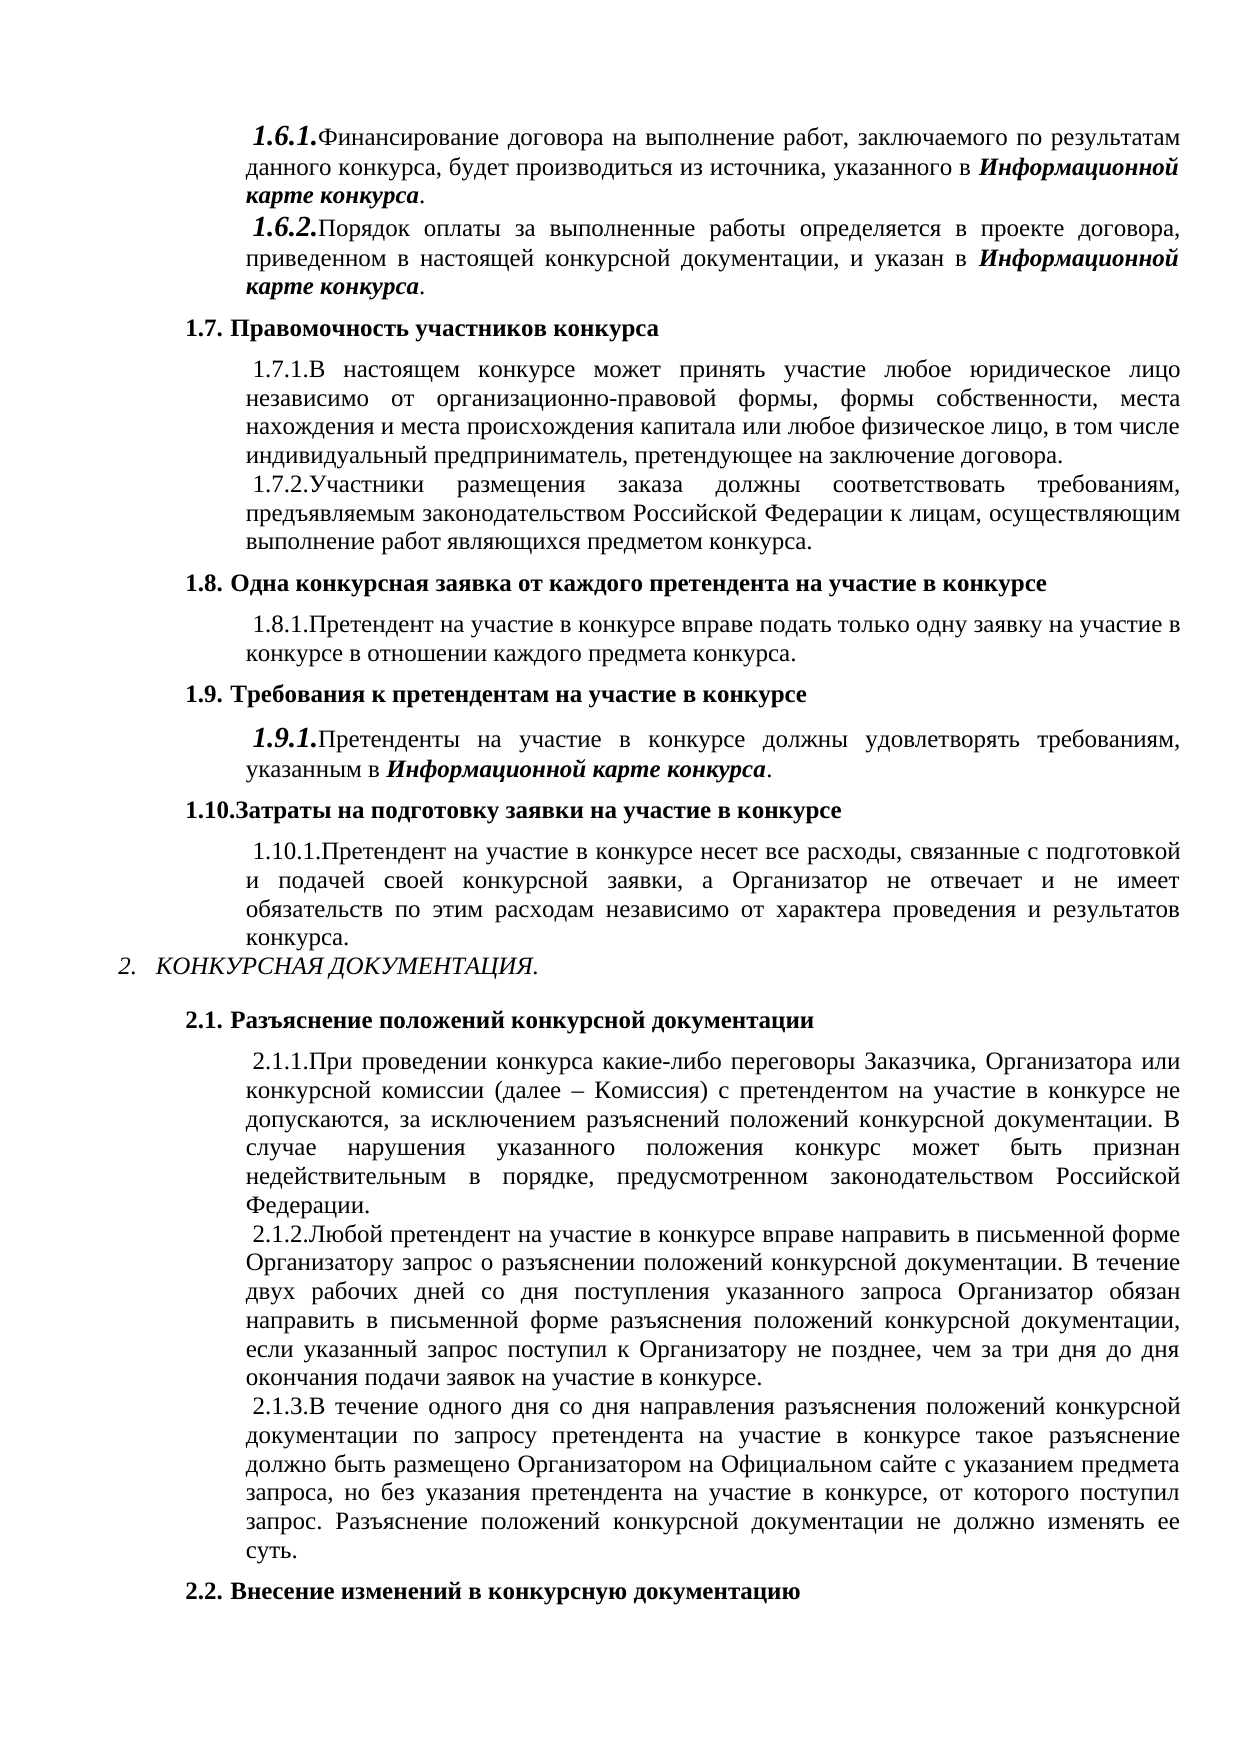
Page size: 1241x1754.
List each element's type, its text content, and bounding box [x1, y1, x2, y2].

list Разъяснение положений конкурсной документации [156, 1005, 1181, 1034]
list Финансирование договора на выполнение работ, заключаемого по результатам данного конкурса, будет производиться из источника, указанного в Информационной карте конкурса. [193, 118, 1181, 209]
list При проведении конкурса какие-либо переговоры Заказчика, Организатора или конкурсной комиссии (далее – Комиссия) с претендентом на участие в конкурсе не допускаются, за исключением разъяснений положений конкурсной документации. В случае нарушения указанного положения конкурс может быть признан недействительным в порядке, предусмотренном законодательством Российской Федерации. [193, 1046, 1181, 1219]
list Порядок оплаты за выполненные работы определяется в проекте договора, приведенном в настоящей конкурсной документации, и указан в Информационной карте конкурса. [193, 209, 1181, 300]
list Претендент на участие в конкурсе вправе подать только одну заявку на участие в конкурсе в отношении каждого предмета конкурса. [193, 609, 1181, 666]
list Претенденты на участие в конкурсе должны удовлетворять требованиям, указанным в Информационной карте конкурса. [193, 720, 1181, 782]
list Требования к претендентам на участие в конкурсе [156, 679, 1181, 708]
list В течение одного дня со дня направления разъяснения положений конкурсной документации по запросу претендента на участие в конкурсе такое разъяснение должно быть размещено Организатором на Официальном сайте с указанием предмета запроса, но без указания претендента на участие в конкурсе, от которого поступил запрос. Разъяснение положений конкурсной документации не должно изменять ее суть. [193, 1391, 1181, 1564]
list КОНКУРСНАЯ ДОКУМЕНТАЦИЯ. [118, 951, 1181, 980]
list Участники размещения заказа должны соответствовать требованиям, предъявляемым законодательством Российской Федерации к лицам, осуществляющим выполнение работ являющихся предметом конкурса. [193, 469, 1181, 555]
list Внесение изменений в конкурсную документацию [156, 1576, 1181, 1605]
list Претендент на участие в конкурсе несет все расходы, связанные с подготовкой и подачей своей конкурсной заявки, а Организатор не отвечает и не имеет обязательств по этим расходам независимо от характера проведения и результатов конкурса. [193, 836, 1181, 951]
list Правомочность участников конкурса [156, 313, 1181, 341]
list Любой претендент на участие в конкурсе вправе направить в письменной форме Организатору запрос о разъяснении положений конкурсной документации. В течение двух рабочих дней со дня поступления указанного запроса Организатор обязан направить в письменной форме разъяснения положений конкурсной документации, если указанный запрос поступил к Организатору не позднее, чем за три дня до дня окончания подачи заявок на участие в конкурсе. [193, 1219, 1181, 1391]
list Одна конкурсная заявка от каждого претендента на участие в конкурсе [156, 568, 1181, 596]
list Затраты на подготовку заявки на участие в конкурсе [156, 795, 1181, 824]
list В настоящем конкурсе может принять участие любое юридическое лицо независимо от организационно-правовой формы, формы собственности, места нахождения и места происхождения капитала или любое физическое лицо, в том числе индивидуальный предприниматель, претендующее на заключение договора. [193, 354, 1181, 469]
